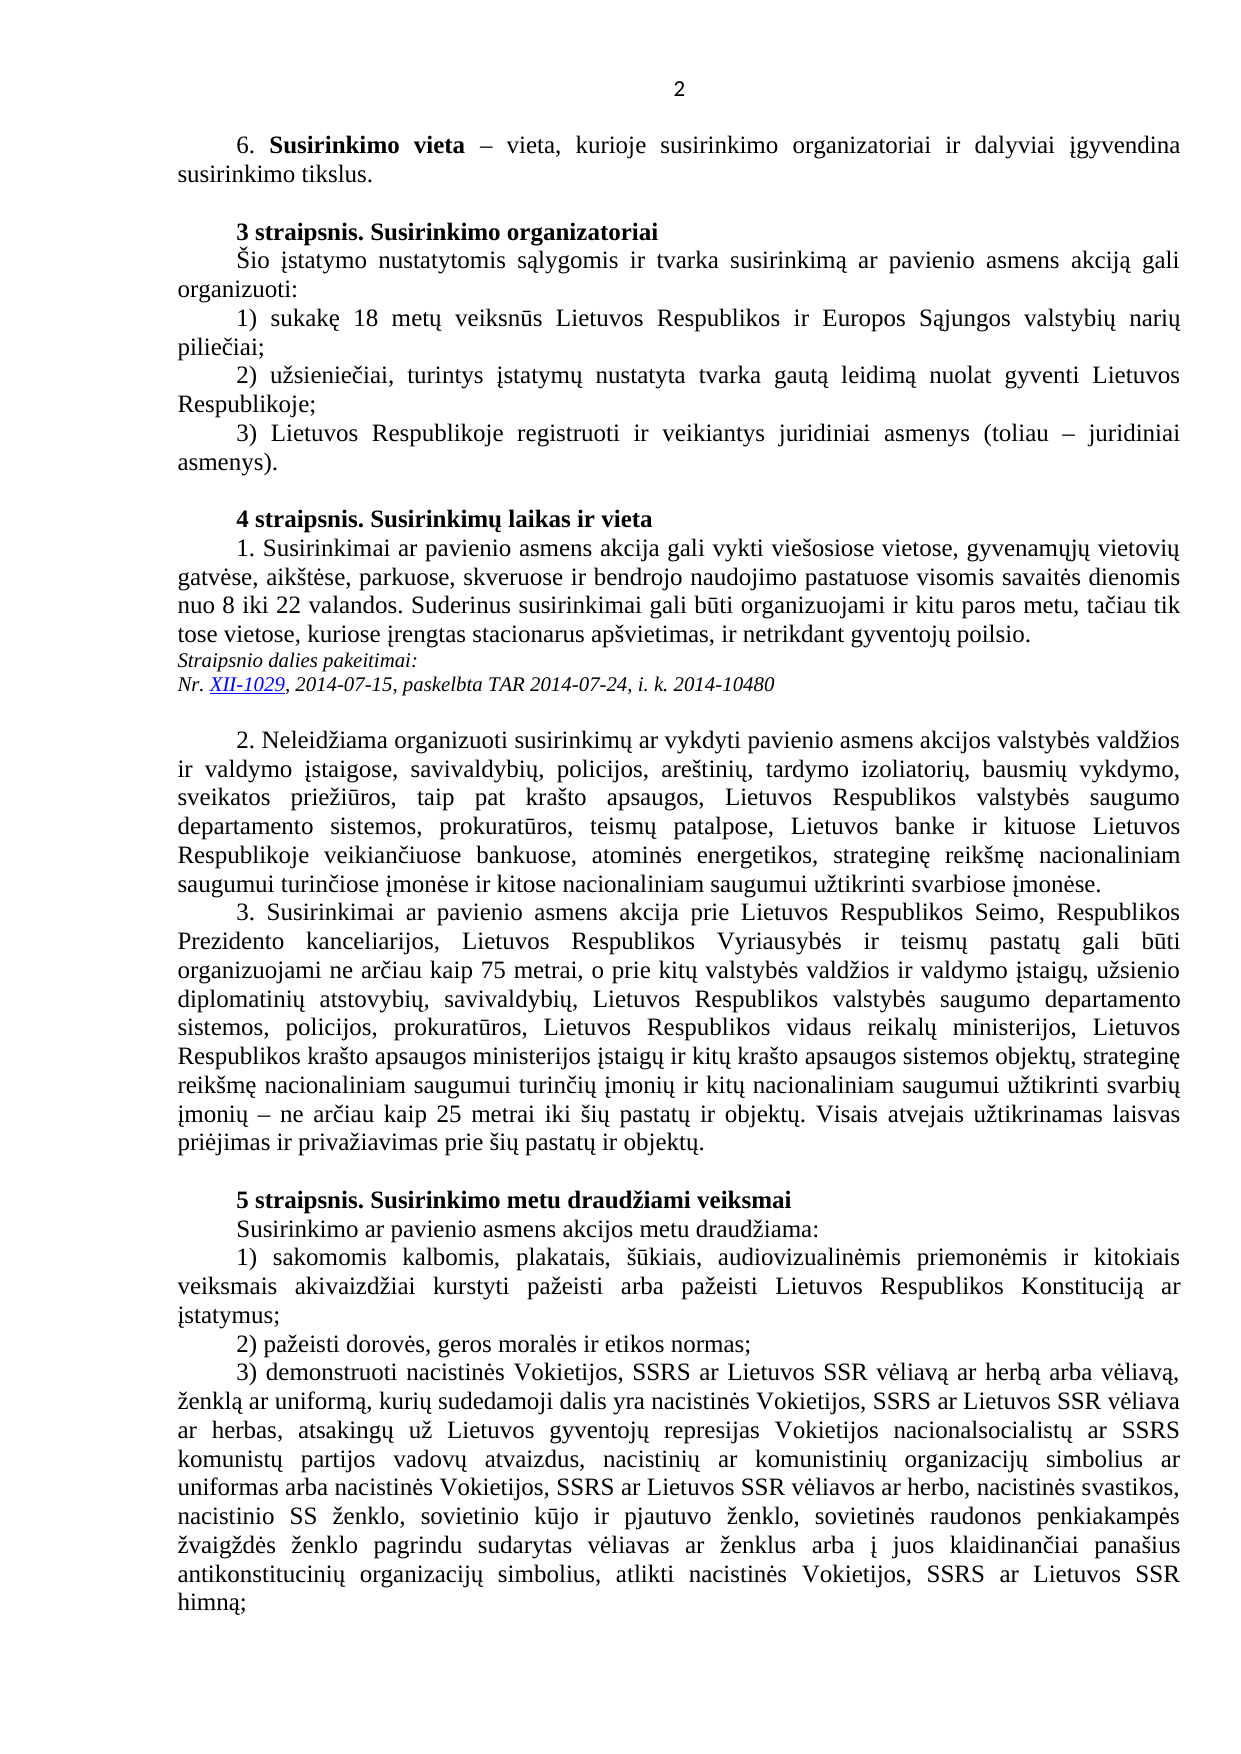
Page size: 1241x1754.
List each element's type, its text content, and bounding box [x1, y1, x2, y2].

text Nr. XII-1029, 2014-07-15, paskelbta TAR 2014-07-24, i. k. 2014-10480 [177, 672, 1181, 696]
text 4 straipsnis. Susirinkimų laikas ir vieta [177, 504, 1181, 533]
text 1) sakomomis kalbomis, plakatais, šūkiais, audiovizualinėmis priemonėmis ir kitokiais veiksmais akivaizdžiai kurstyti pažeisti arba pažeisti Lietuvos Respublikos Konstituciją ar įstatymus; [177, 1242, 1181, 1329]
text 6. Susirinkimo vieta – vieta, kurioje susirinkimo organizatoriai ir dalyviai įgyvendina susirinkimo tikslus. [177, 131, 1181, 188]
text 2) užsieniečiai, turintys įstatymų nustatyta tvarka gautą leidimą nuolat gyventi Lietuvos Respublikoje; [177, 361, 1181, 418]
text 2. Neleidžiama organizuoti susirinkimų ar vykdyti pavienio asmens akcijos valstybės valdžios ir valdymo įstaigose, savivaldybių, policijos, areštinių, tardymo izoliatorių, bausmių vykdymo, sveikatos priežiūros, taip pat krašto apsaugos, Lietuvos Respublikos valstybės saugumo departamento sistemos, prokuratūros, teismų patalpose, Lietuvos banke ir kituose Lietuvos Respublikoje veikiančiuose bankuose, atominės energetikos, strateginę reikšmę nacionaliniam saugumui turinčiose įmonėse ir kitose nacionaliniam saugumui užtikrinti svarbiose įmonėse. [177, 725, 1181, 897]
text 5 straipsnis. Susirinkimo metu draudžiami veiksmai [177, 1185, 1181, 1214]
text 3) Lietuvos Respublikoje registruoti ir veikiantys juridiniai asmenys (toliau – juridiniai asmenys). [177, 418, 1181, 476]
text Straipsnio dalies pakeitimai: [177, 648, 1181, 672]
text 2) pažeisti dorovės, geros moralės ir etikos normas; [177, 1329, 1181, 1357]
text 3 straipsnis. Susirinkimo organizatoriai [177, 217, 1181, 246]
text 1) sukakę 18 metų veiksnūs Lietuvos Respublikos ir Europos Sąjungos valstybių narių piliečiai; [177, 303, 1181, 361]
text Šio įstatymo nustatytomis sąlygomis ir tvarka susirinkimą ar pavienio asmens akciją gali organizuoti: [177, 246, 1181, 303]
text 1. Susirinkimai ar pavienio asmens akcija gali vykti viešosiose vietose, gyvenamųjų vietovių gatvėse, aikštėse, parkuose, skveruose ir bendrojo naudojimo pastatuose visomis savaitės dienomis nuo 8 iki 22 valandos. Suderinus susirinkimai gali būti organizuojami ir kitu paros metu, tačiau tik tose vietose, kuriose įrengtas stacionarus apšvietimas, ir netrikdant gyventojų poilsio. [177, 533, 1181, 648]
text 3) demonstruoti nacistinės Vokietijos, SSRS ar Lietuvos SSR vėliavą ar herbą arba vėliavą, ženklą ar uniformą, kurių sudedamoji dalis yra nacistinės Vokietijos, SSRS ar Lietuvos SSR vėliava ar herbas, atsakingų už Lietuvos gyventojų represijas Vokietijos nacionalsocialistų ar SSRS komunistų partijos vadovų atvaizdus, nacistinių ar komunistinių organizacijų simbolius ar uniformas arba nacistinės Vokietijos, SSRS ar Lietuvos SSR vėliavos ar herbo, nacistinės svastikos, nacistinio SS ženklo, sovietinio kūjo ir pjautuvo ženklo, sovietinės raudonos penkiakampės žvaigždės ženklo pagrindu sudarytas vėliavas ar ženklus arba į juos klaidinančiai panašius antikonstitucinių organizacijų simbolius, atlikti nacistinės Vokietijos, SSRS ar Lietuvos SSR himną; [177, 1357, 1181, 1616]
text Susirinkimo ar pavienio asmens akcijos metu draudžiama: [177, 1214, 1181, 1242]
text 3. Susirinkimai ar pavienio asmens akcija prie Lietuvos Respublikos Seimo, Respublikos Prezidento kanceliarijos, Lietuvos Respublikos Vyriausybės ir teismų pastatų gali būti organizuojami ne arčiau kaip 75 metrai, o prie kitų valstybės valdžios ir valdymo įstaigų, užsienio diplomatinių atstovybių, savivaldybių, Lietuvos Respublikos valstybės saugumo departamento sistemos, policijos, prokuratūros, Lietuvos Respublikos vidaus reikalų ministerijos, Lietuvos Respublikos krašto apsaugos ministerijos įstaigų ir kitų krašto apsaugos sistemos objektų, strateginę reikšmę nacionaliniam saugumui turinčių įmonių ir kitų nacionaliniam saugumui užtikrinti svarbių įmonių – ne arčiau kaip 25 metrai iki šių pastatų ir objektų. Visais atvejais užtikrinamas laisvas priėjimas ir privažiavimas prie šių pastatų ir objektų. [177, 897, 1181, 1156]
